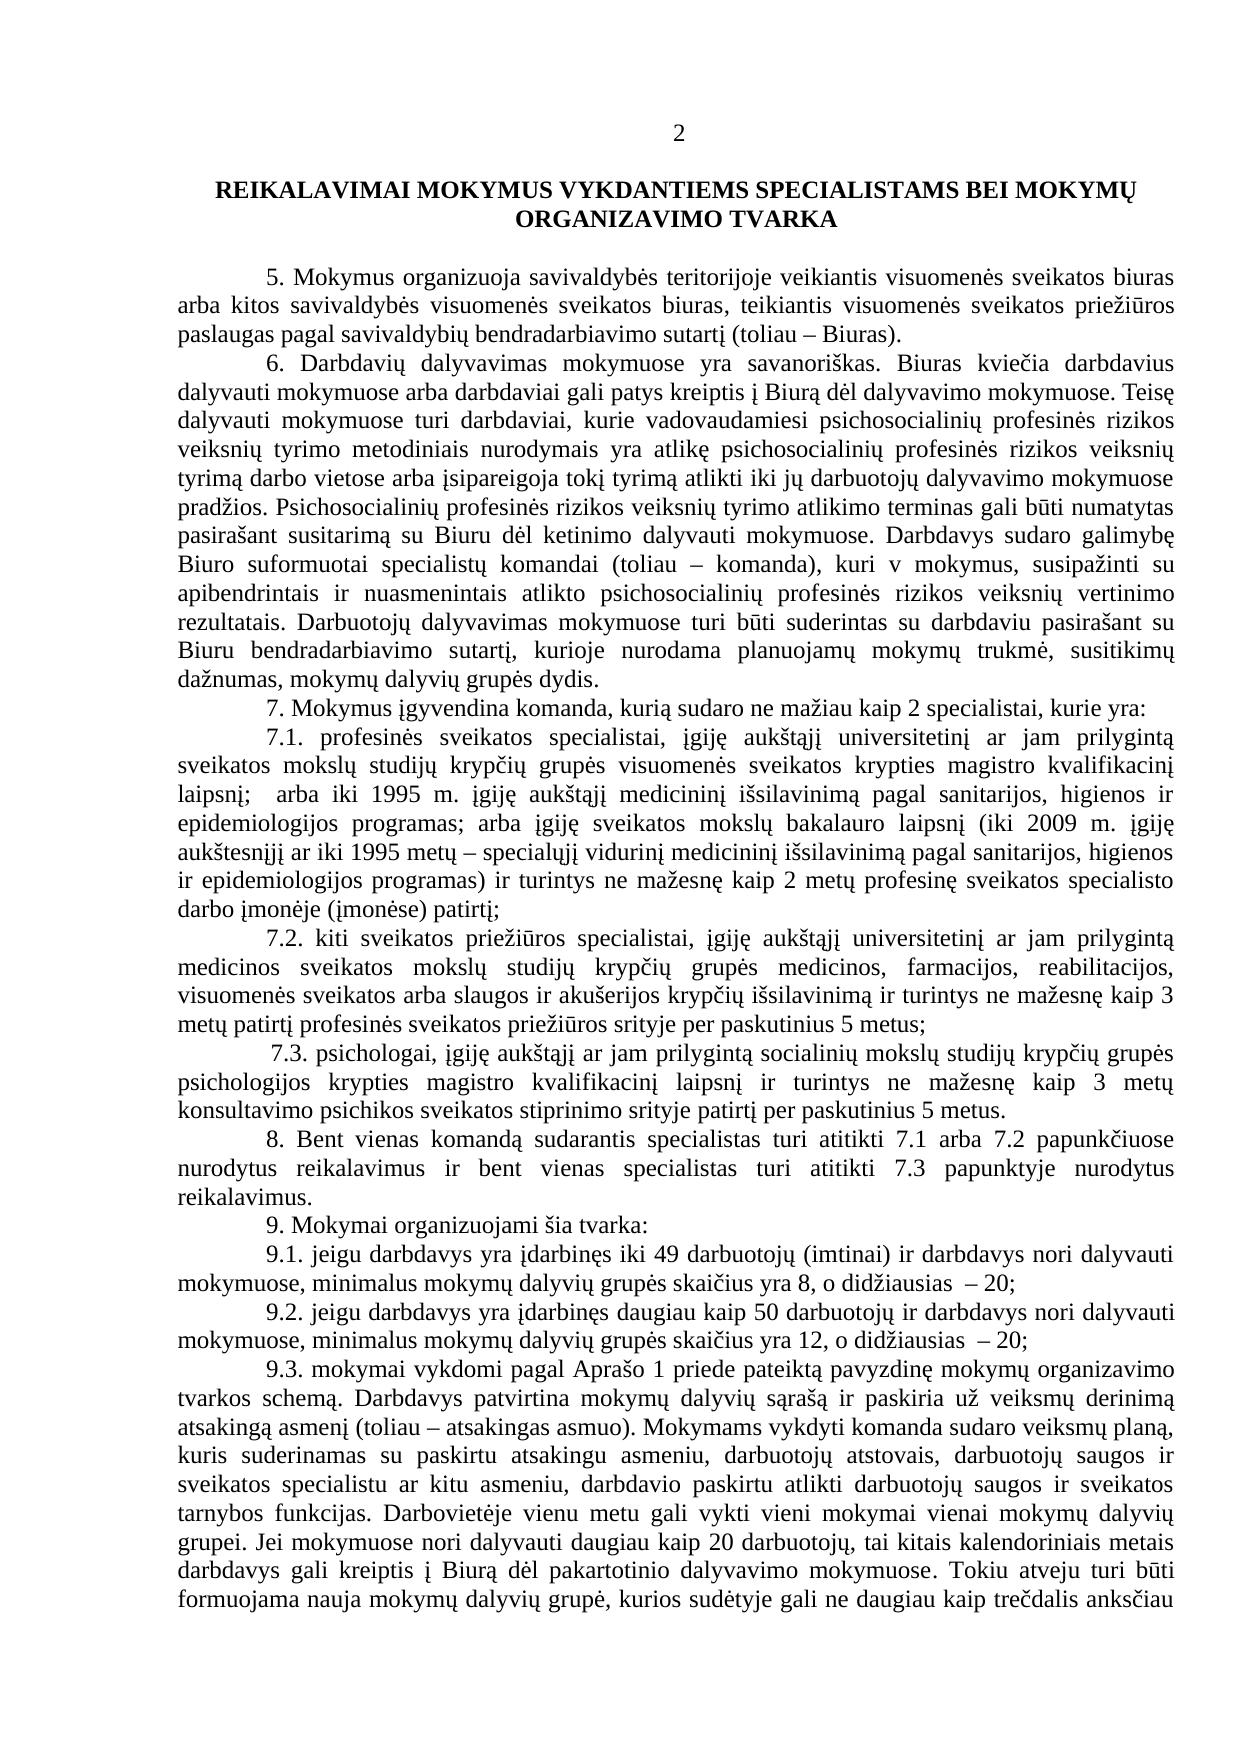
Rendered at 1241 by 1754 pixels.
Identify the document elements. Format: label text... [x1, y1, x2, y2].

text 7. Mokymus įgyvendina komanda, kurią sudaro ne mažiau kaip 2 specialistai, kurie yra: [177, 693, 1175, 722]
text 9.2. jeigu darbdavys yra įdarbinęs daugiau kaip 50 darbuotojų ir darbdavys nori dalyvauti mokymuose, minimalus mokymų dalyvių grupės skaičius yra 12, o didžiausias – 20; [177, 1297, 1175, 1354]
text 6. Darbdavių dalyvavimas mokymuose yra savanoriškas. Biuras kviečia darbdavius dalyvauti mokymuose arba darbdaviai gali patys kreiptis į Biurą dėl dalyvavimo mokymuose. Teisę dalyvauti mokymuose turi darbdaviai, kurie vadovaudamiesi psichosocialinių profesinės rizikos veiksnių tyrimo metodiniais nurodymais yra atlikę psichosocialinių profesinės rizikos veiksnių tyrimą darbo vietose arba įsipareigoja tokį tyrimą atlikti iki jų darbuotojų dalyvavimo mokymuose pradžios. Psichosocialinių profesinės rizikos veiksnių tyrimo atlikimo terminas gali būti numatytas pasirašant susitarimą su Biuru dėl ketinimo dalyvauti mokymuose. Darbdavys sudaro galimybę Biuro suformuotai specialistų komandai (toliau – komanda), kuri v mokymus, susipažinti su apibendrintais ir nuasmenintais atlikto psichosocialinių profesinės rizikos veiksnių vertinimo rezultatais. Darbuotojų dalyvavimas mokymuose turi būti suderintas su darbdaviu pasirašant su Biuru bendradarbiavimo sutartį, kurioje nurodama planuojamų mokymų trukmė, susitikimų dažnumas, mokymų dalyvių grupės dydis. [177, 348, 1175, 693]
text 7.3. psichologai, įgiję aukštąjį ar jam prilygintą socialinių mokslų studijų krypčių grupės psichologijos krypties magistro kvalifikacinį laipsnį ir turintys ne mažesnę kaip 3 metų konsultavimo psichikos sveikatos stiprinimo srityje patirtį per paskutinius 5 metus. [177, 1038, 1175, 1124]
text 9. Mokymai organizuojami šia tvarka: [177, 1211, 1175, 1239]
text 7.1. profesinės sveikatos specialistai, įgiję aukštąjį universitetinį ar jam prilygintą sveikatos mokslų studijų krypčių grupės visuomenės sveikatos krypties magistro kvalifikacinį laipsnį; arba iki 1995 m. įgiję aukštąjį medicininį išsilavinimą pagal sanitarijos, higienos ir epidemiologijos programas; arba įgiję sveikatos mokslų bakalauro laipsnį (iki 2009 m. įgiję aukštesnįjį ar iki 1995 metų – specialųjį vidurinį medicininį išsilavinimą pagal sanitarijos, higienos ir epidemiologijos programas) ir turintys ne mažesnę kaip 2 metų profesinę sveikatos specialisto darbo įmonėje (įmonėse) patirtį; [177, 722, 1175, 923]
text 9.3. mokymai vykdomi pagal Aprašo 1 priede pateiktą pavyzdinę mokymų organizavimo tvarkos schemą. Darbdavys patvirtina mokymų dalyvių sąrašą ir paskiria už veiksmų derinimą atsakingą asmenį (toliau – atsakingas asmuo). Mokymams vykdyti komanda sudaro veiksmų planą, kuris suderinamas su paskirtu atsakingu asmeniu, darbuotojų atstovais, darbuotojų saugos ir sveikatos specialistu ar kitu asmeniu, darbdavio paskirtu atlikti darbuotojų saugos ir sveikatos tarnybos funkcijas. Darbovietėje vienu metu gali vykti vieni mokymai vienai mokymų dalyvių grupei. Jei mokymuose nori dalyvauti daugiau kaip 20 darbuotojų, tai kitais kalendoriniais metais darbdavys gali kreiptis į Biurą dėl pakartotinio dalyvavimo mokymuose. Tokiu atveju turi būti formuojama nauja mokymų dalyvių grupė, kurios sudėtyje gali ne daugiau kaip trečdalis anksčiau [177, 1354, 1175, 1613]
text REIKALAVIMAI MOKYMUS VYKDANTIEMS SPECIALISTAMS BEI MOKYMŲ ORGANIZAVIMO TVARKA [177, 176, 1175, 233]
text 9.1. jeigu darbdavys yra įdarbinęs iki 49 darbuotojų (imtinai) ir darbdavys nori dalyvauti mokymuose, minimalus mokymų dalyvių grupės skaičius yra 8, o didžiausias – 20; [177, 1239, 1175, 1297]
text 5. Mokymus organizuoja savivaldybės teritorijoje veikiantis visuomenės sveikatos biuras arba kitos savivaldybės visuomenės sveikatos biuras, teikiantis visuomenės sveikatos priežiūros paslaugas pagal savivaldybių bendradarbiavimo sutartį (toliau – Biuras). [177, 262, 1175, 348]
text 7.2. kiti sveikatos priežiūros specialistai, įgiję aukštąjį universitetinį ar jam prilygintą medicinos sveikatos mokslų studijų krypčių grupės medicinos, farmacijos, reabilitacijos, visuomenės sveikatos arba slaugos ir akušerijos krypčių išsilavinimą ir turintys ne mažesnę kaip 3 metų patirtį profesinės sveikatos priežiūros srityje per paskutinius 5 metus; [177, 923, 1175, 1038]
text 8. Bent vienas komandą sudarantis specialistas turi atitikti 7.1 arba 7.2 papunkčiuose nurodytus reikalavimus ir bent vienas specialistas turi atitikti 7.3 papunktyje nurodytus reikalavimus. [177, 1124, 1175, 1211]
